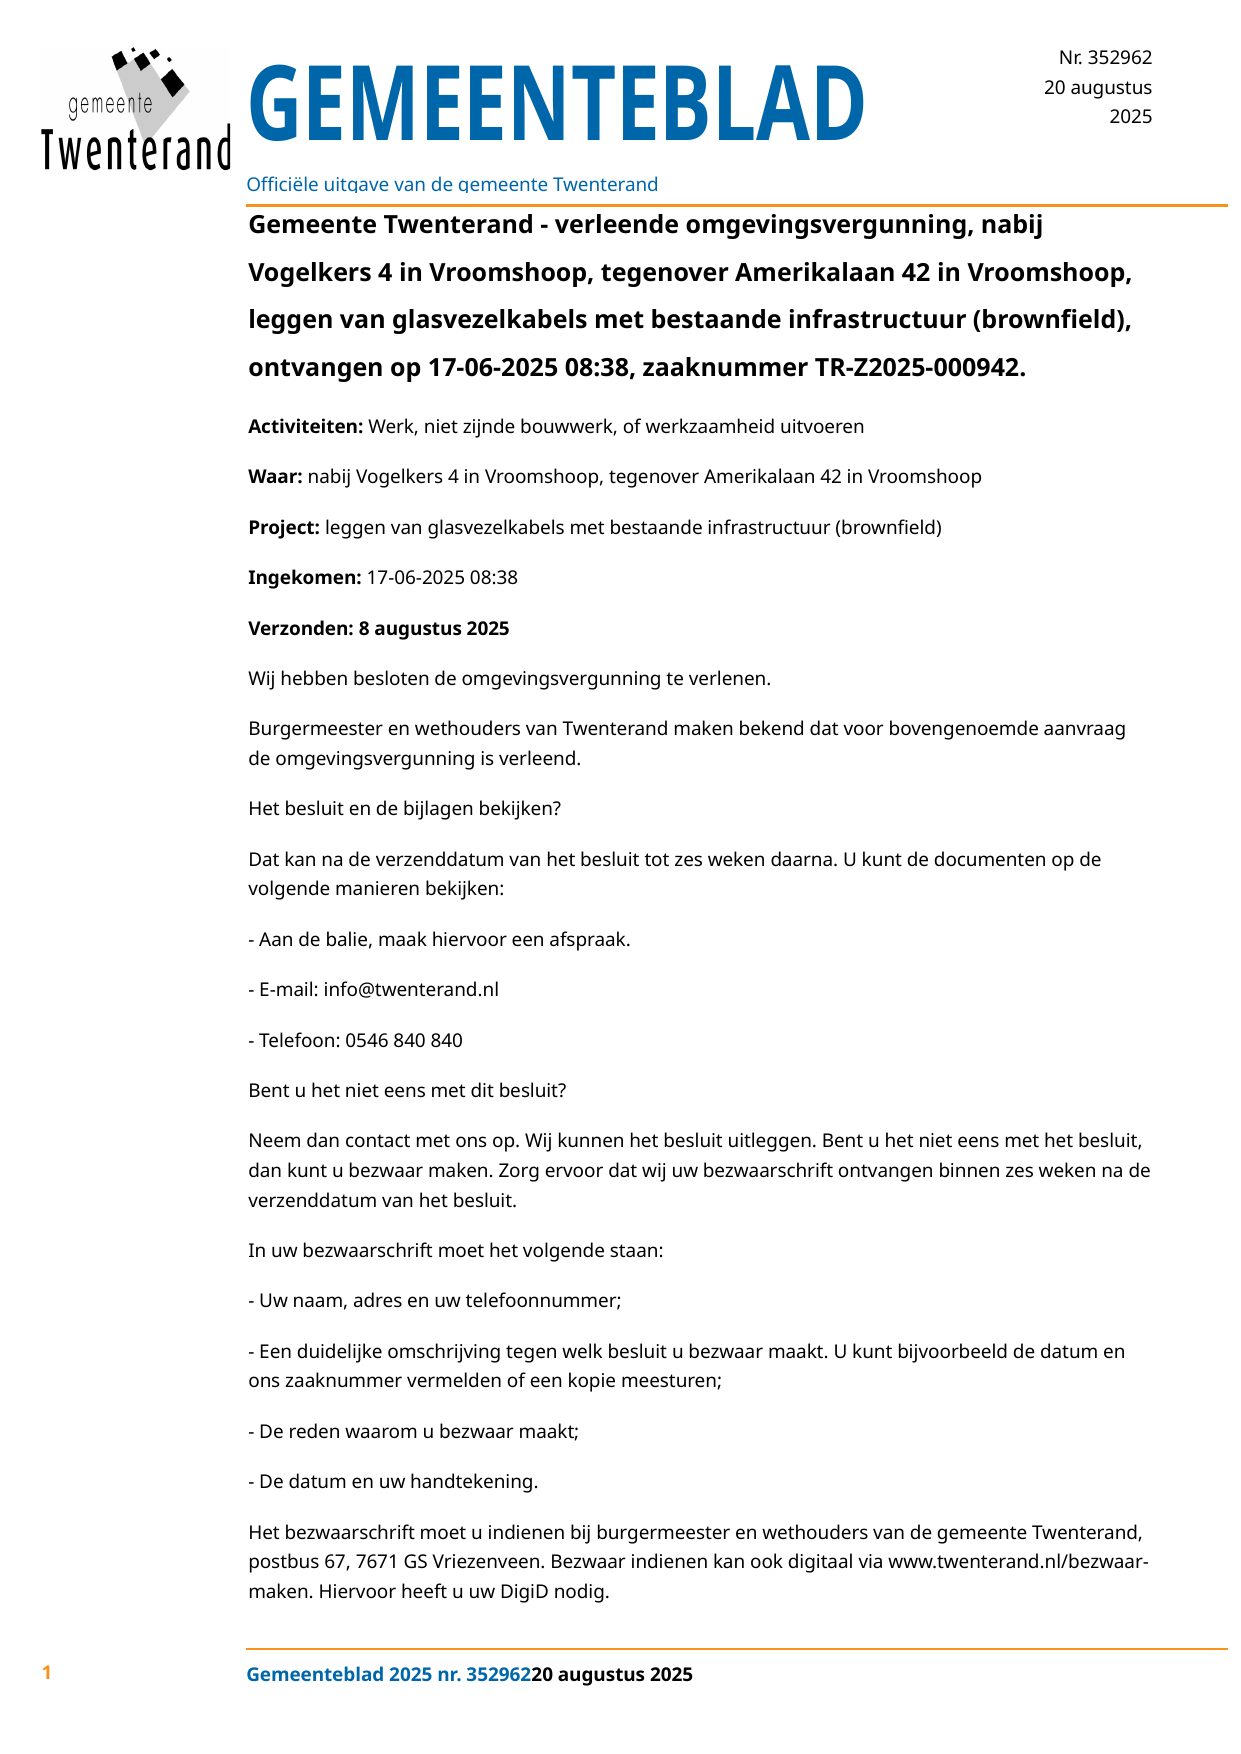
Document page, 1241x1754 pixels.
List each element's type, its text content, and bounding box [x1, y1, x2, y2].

text Het bezwaarschrift moet u indienen bij burgermeester en wethouders van de gemeente Twenterand, postbus 67, 7671 GS Vriezenveen. Bezwaar indienen kan ook digitaal via www.twenterand.nl/bezwaar-maken. Hiervoor heeft u uw DigiD nodig. [248, 1519, 1152, 1604]
text Project: leggen van glasvezelkabels met bestaande infrastructuur (brownfield) [248, 514, 1152, 540]
text - Een duidelijke omschrijving tegen welk besluit u bezwaar maakt. U kunt bijvoorbeeld de datum en ons zaaknummer vermelden of een kopie meesturen; [248, 1338, 1152, 1393]
text Neem dan contact met ons op. Wij kunnen het besluit uitleggen. Bent u het niet eens met het besluit, dan kunt u bezwaar maken. Zorg ervoor dat wij uw bezwaarschrift ontvangen binnen zes weken na de verzenddatum van het besluit. [248, 1128, 1152, 1213]
text Het besluit en de bijlagen bekijken? [248, 796, 1152, 821]
text - E-mail: info@twenterand.nl [248, 976, 1152, 1002]
picture [41, 47, 231, 172]
text Ingekomen: 17-06-2025 08:38 [248, 564, 1152, 590]
text - Uw naam, adres en uw telefoonnummer; [248, 1288, 1152, 1313]
text Verzonden: 8 augustus 2025 [248, 615, 1152, 641]
text Waar: nabij Vogelkers 4 in Vroomshoop, tegenover Amerikalaan 42 in Vroomshoop [248, 463, 1152, 489]
text - De reden waarom u bezwaar maakt; [248, 1418, 1152, 1444]
text Activiteiten: Werk, niet zijnde bouwwerk, of werkzaamheid uitvoeren [248, 413, 1152, 439]
text Bent u het niet eens met dit besluit? [248, 1077, 1152, 1103]
text Burgermeester en wethouders van Twenterand maken bekend dat voor bovengenoemde aanvraag de omgevingsvergunning is verleend. [248, 716, 1152, 771]
text - De datum en uw handtekening. [248, 1468, 1152, 1494]
text - Aan de balie, maak hiervoor een afspraak. [248, 926, 1152, 952]
text In uw bezwaarschrift moet het volgende staan: [248, 1237, 1152, 1263]
text Dat kan na de verzenddatum van het besluit tot zes weken daarna. U kunt de documenten op de volgende manieren bekijken: [248, 846, 1152, 901]
text Wij hebben besloten de omgevingsvergunning te verlenen. [248, 665, 1152, 691]
text - Telefoon: 0546 840 840 [248, 1027, 1152, 1053]
text Gemeente Twenterand - verleende omgevingsvergunning, nabij Vogelkers 4 in Vroomshoop, tegenover Amerikalaan 42 in Vroomshoop, leggen van glasvezelkabels met bestaande infrastructuur (brownfield), ontvangen op 17-06-2025 08:38, zaaknummer TR-Z2025-000942. [248, 207, 1152, 384]
